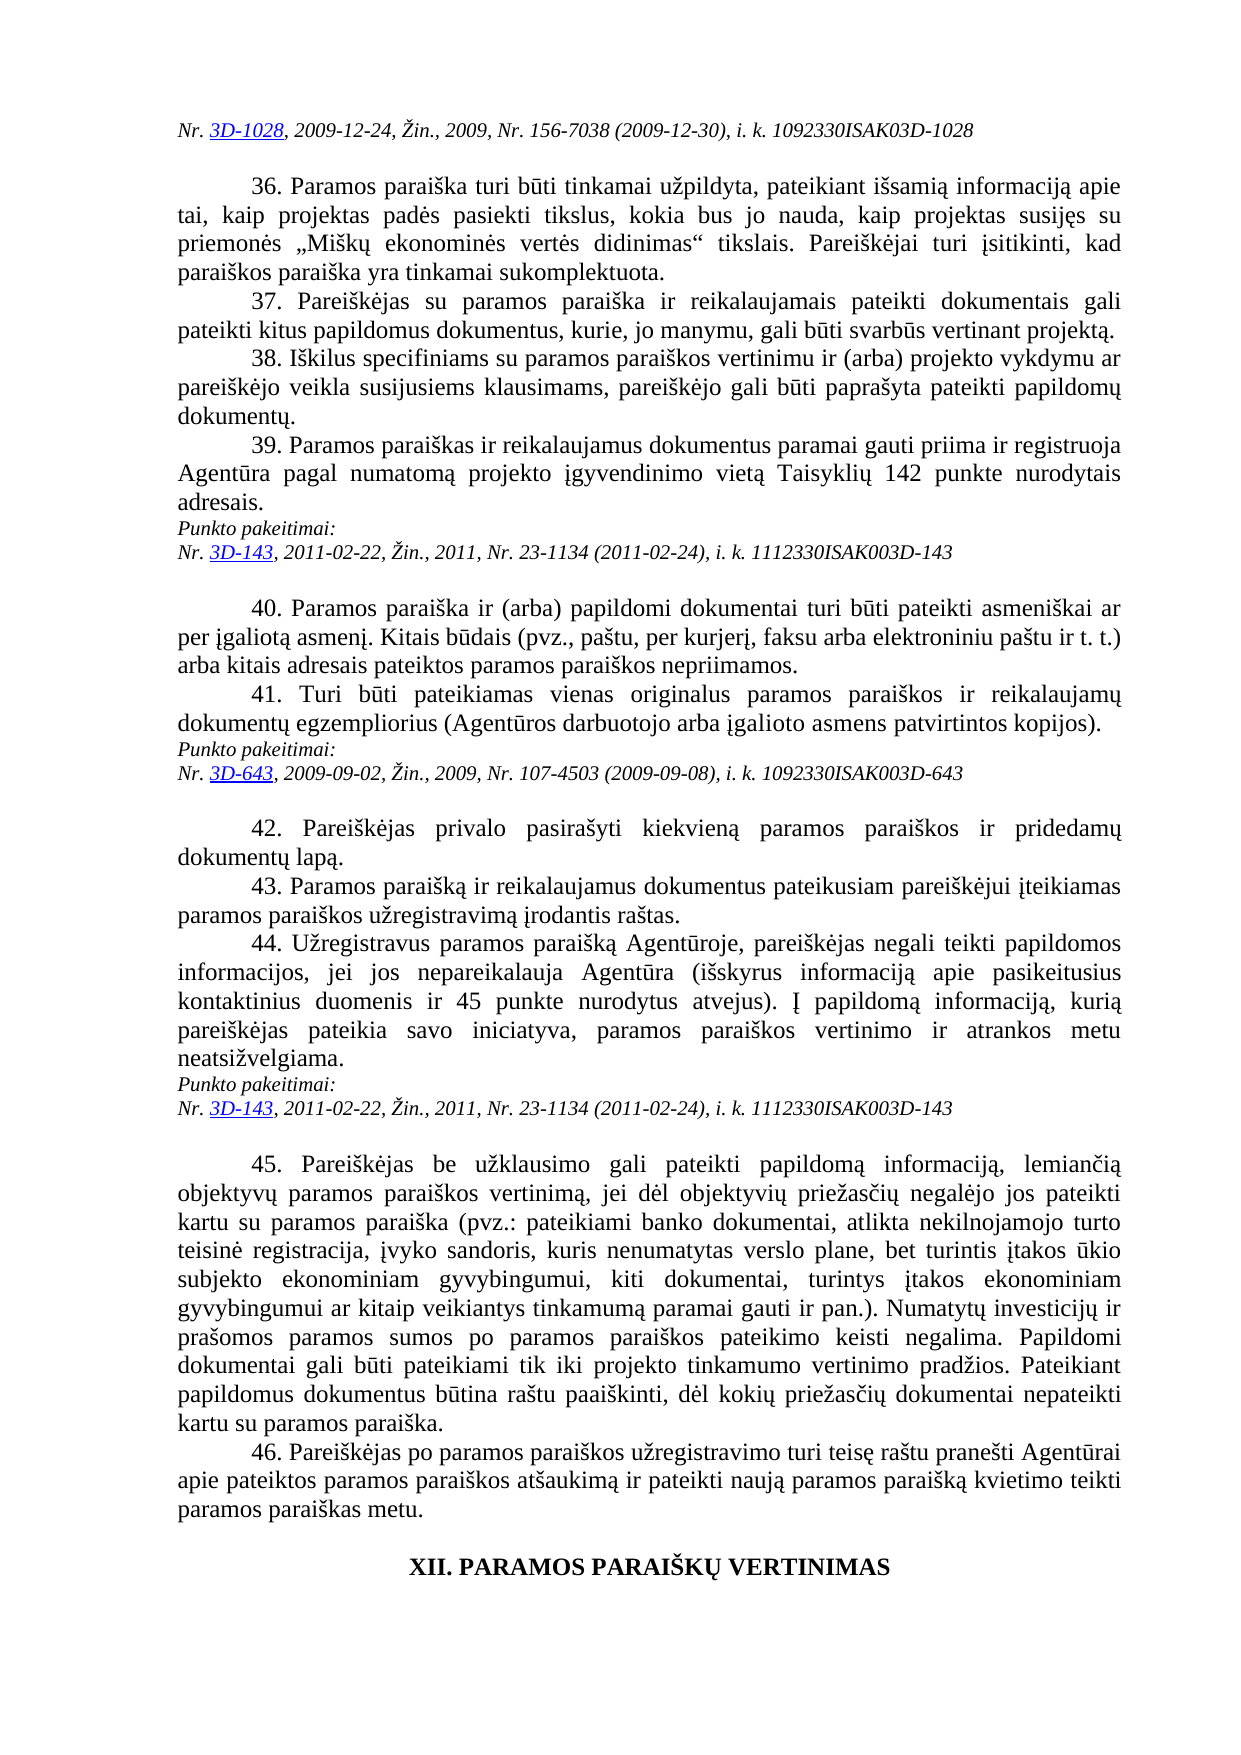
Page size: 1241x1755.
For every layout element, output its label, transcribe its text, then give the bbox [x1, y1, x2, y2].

text 44. Užregistravus paramos paraišką Agentūroje, pareiškėjas negali teikti papildomos informacijos, jei jos nepareikalauja Agentūra (išskyrus informaciją apie pasikeitusius kontaktinius duomenis ir 45 punkte nurodytus atvejus). Į papildomą informaciją, kurią pareiškėjas pateikia savo iniciatyva, paramos paraiškos vertinimo ir atrankos metu neatsižvelgiama. [177, 928, 1122, 1072]
text Nr. 3D-1028, 2009-12-24, Žin., 2009, Nr. 156-7038 (2009-12-30), i. k. 1092330ISAK03D-1028 [177, 118, 1122, 142]
text Nr. 3D-143, 2011-02-22, Žin., 2011, Nr. 23-1134 (2011-02-24), i. k. 1112330ISAK003D-143 [177, 1096, 1122, 1120]
text 39. Paramos paraiškas ir reikalaujamus dokumentus paramai gauti priima ir registruoja Agentūra pagal numatomą projekto įgyvendinimo vietą Taisyklių 142 punkte nurodytais adresais. [177, 430, 1122, 516]
text Punkto pakeitimai: [177, 1072, 1122, 1096]
text 46. Pareiškėjas po paramos paraiškos užregistravimo turi teisę raštu pranešti Agentūrai apie pateiktos paramos paraiškos atšaukimą ir pateikti naują paramos paraišką kvietimo teikti paramos paraiškas metu. [177, 1437, 1122, 1523]
text XII. PARAMOS PARAIŠKŲ VERTINIMAS [177, 1552, 1122, 1580]
text Nr. 3D-143, 2011-02-22, Žin., 2011, Nr. 23-1134 (2011-02-24), i. k. 1112330ISAK003D-143 [177, 540, 1122, 564]
text Nr. 3D-643, 2009-09-02, Žin., 2009, Nr. 107-4503 (2009-09-08), i. k. 1092330ISAK003D-643 [177, 761, 1122, 785]
text 41. Turi būti pateikiamas vienas originalus paramos paraiškos ir reikalaujamų dokumentų egzempliorius (Agentūros darbuotojo arba įgalioto asmens patvirtintos kopijos). [177, 679, 1122, 737]
text 43. Paramos paraišką ir reikalaujamus dokumentus pateikusiam pareiškėjui įteikiamas paramos paraiškos užregistravimą įrodantis raštas. [177, 871, 1122, 928]
text Punkto pakeitimai: [177, 516, 1122, 540]
text 38. Iškilus specifiniams su paramos paraiškos vertinimu ir (arba) projekto vykdymu ar pareiškėjo veikla susijusiems klausimams, pareiškėjo gali būti paprašyta pateikti papildomų dokumentų. [177, 343, 1122, 430]
text Punkto pakeitimai: [177, 737, 1122, 761]
text 45. Pareiškėjas be užklausimo gali pateikti papildomą informaciją, lemiančią objektyvų paramos paraiškos vertinimą, jei dėl objektyvių priežasčių negalėjo jos pateikti kartu su paramos paraiška (pvz.: pateikiami banko dokumentai, atlikta nekilnojamojo turto teisinė registracija, įvyko sandoris, kuris nenumatytas verslo plane, bet turintis įtakos ūkio subjekto ekonominiam gyvybingumui, kiti dokumentai, turintys įtakos ekonominiam gyvybingumui ar kitaip veikiantys tinkamumą paramai gauti ir pan.). Numatytų investicijų ir prašomos paramos sumos po paramos paraiškos pateikimo keisti negalima. Papildomi dokumentai gali būti pateikiami tik iki projekto tinkamumo vertinimo pradžios. Pateikiant papildomus dokumentus būtina raštu paaiškinti, dėl kokių priežasčių dokumentai nepateikti kartu su paramos paraiška. [177, 1149, 1122, 1437]
text 40. Paramos paraiška ir (arba) papildomi dokumentai turi būti pateikti asmeniškai ar per įgaliotą asmenį. Kitais būdais (pvz., paštu, per kurjerį, faksu arba elektroniniu paštu ir t. t.) arba kitais adresais pateiktos paramos paraiškos nepriimamos. [177, 593, 1122, 679]
text 36. Paramos paraiška turi būti tinkamai užpildyta, pateikiant išsamią informaciją apie tai, kaip projektas padės pasiekti tikslus, kokia bus jo nauda, kaip projektas susijęs su priemonės „Miškų ekonominės vertės didinimas“ tikslais. Pareiškėjai turi įsitikinti, kad paraiškos paraiška yra tinkamai sukomplektuota. [177, 171, 1122, 286]
text 42. Pareiškėjas privalo pasirašyti kiekvieną paramos paraiškos ir pridedamų dokumentų lapą. [177, 813, 1122, 871]
text 37. Pareiškėjas su paramos paraiška ir reikalaujamais pateikti dokumentais gali pateikti kitus papildomus dokumentus, kurie, jo manymu, gali būti svarbūs vertinant projektą. [177, 286, 1122, 343]
